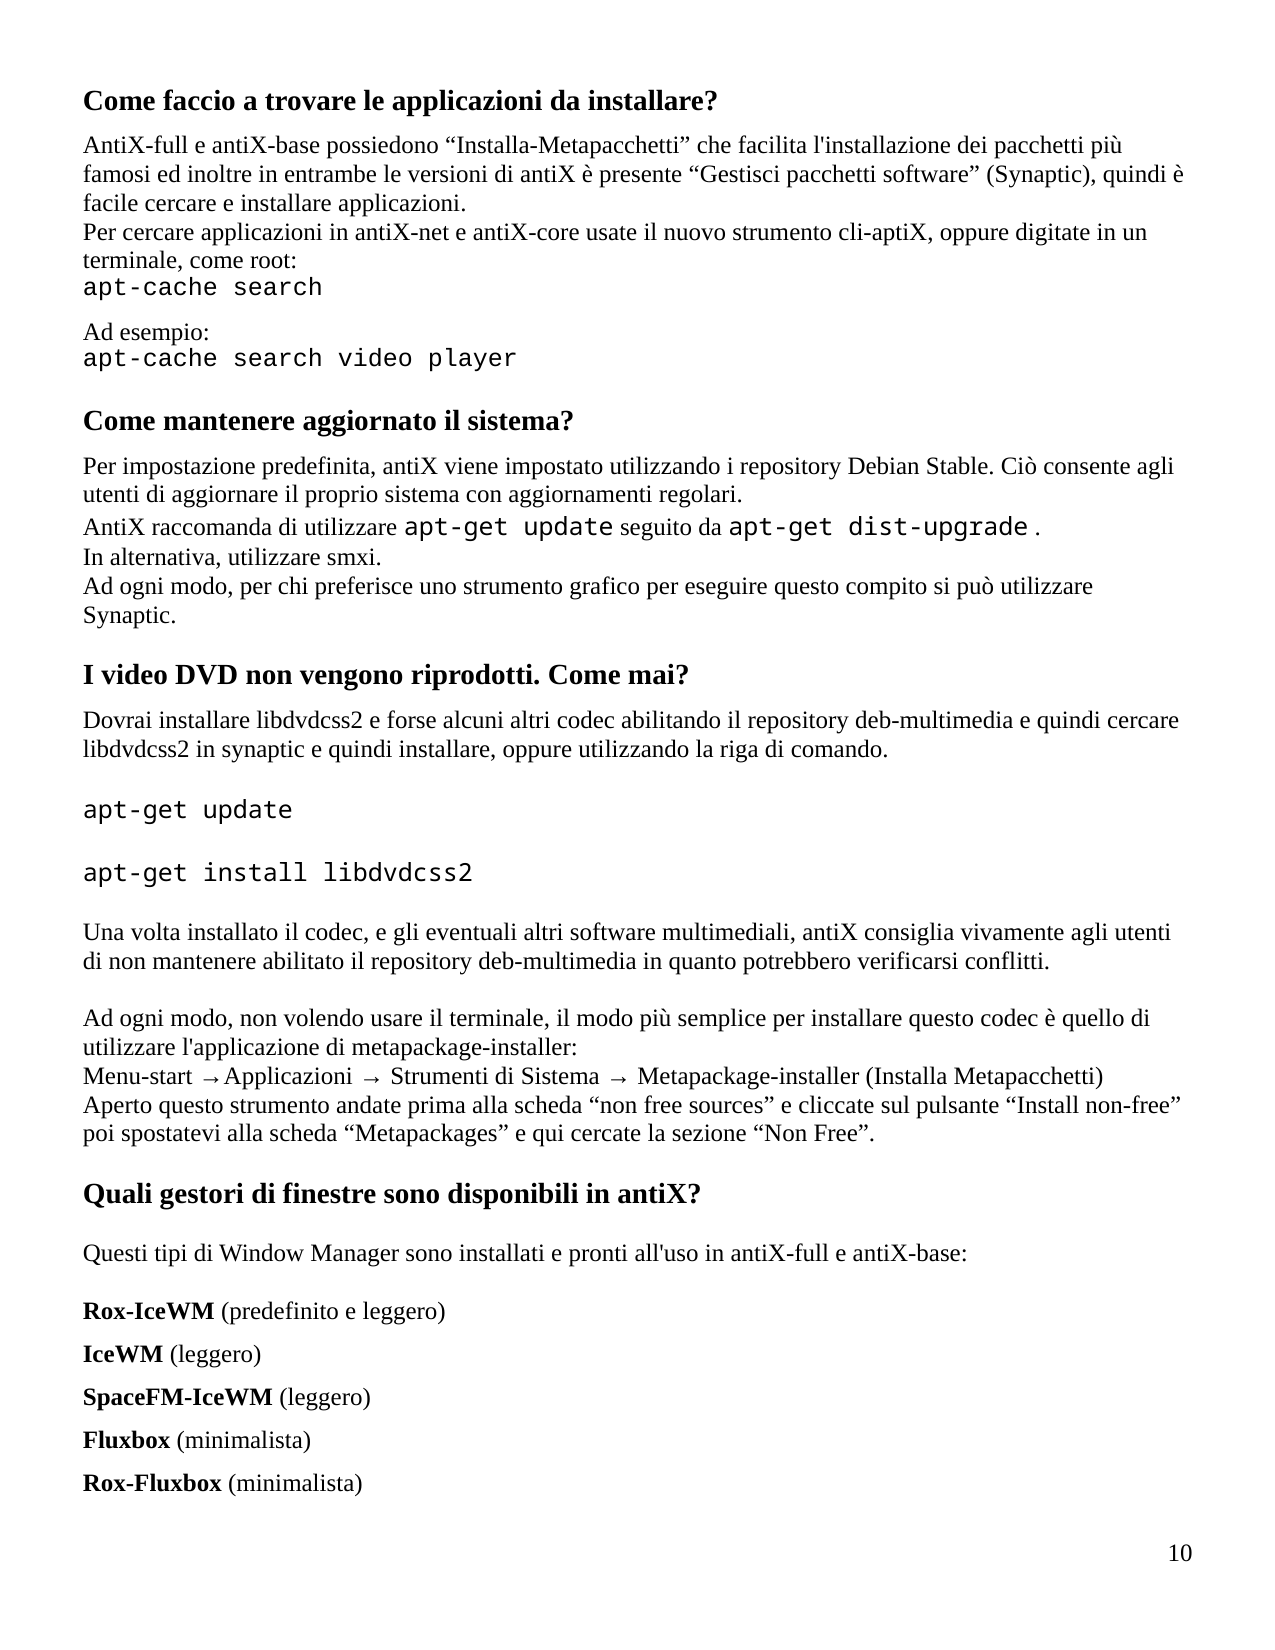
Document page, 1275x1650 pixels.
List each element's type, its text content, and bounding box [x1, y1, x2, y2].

text Aperto questo strumento andate prima alla scheda “non free sources” e cliccate sul pulsante “Install non-free” poi spostatevi alla scheda “Metapackages” e qui cercate la sezione “Non Free”. [83, 1090, 1192, 1147]
text Come mantenere aggiornato il sistema? [83, 403, 1192, 436]
text Per impostazione predefinita, antiX viene impostato utilizzando i repository Debian Stable. Ciò consente agli utenti di aggiornare il proprio sistema con aggiornamenti regolari. [83, 451, 1192, 508]
text SpaceFM-IceWM (leggero) [83, 1382, 1192, 1411]
text In alternativa, utilizzare smxi. [83, 542, 1192, 571]
text I video DVD non vengono riprodotti. Come mai? [83, 657, 1192, 691]
text AntiX raccomanda di utilizzare apt-get update seguito da apt-get dist-upgrade . [83, 508, 1192, 542]
text Questi tipi di Window Manager sono installati e pronti all'uso in antiX-full e antiX-base: [83, 1238, 1192, 1267]
text apt-cache search video player [83, 346, 1192, 374]
text Una volta installato il codec, e gli eventuali altri software multimediali, antiX consiglia vivamente agli utenti di non mantenere abilitato il repository deb-multimedia in quanto potrebbero verificarsi conflitti. [83, 917, 1192, 975]
text apt-get update [83, 792, 1192, 826]
text Ad esempio: [83, 317, 1192, 346]
text apt-get install libdvdcss2 [83, 854, 1192, 888]
text Quali gestori di finestre sono disponibili in antiX? [83, 1176, 1192, 1209]
text Per cercare applicazioni in antiX-net e antiX-core usate il nuovo strumento cli-aptiX, oppure digitate in un terminale, come root: [83, 217, 1192, 274]
text AntiX-full e antiX-base possiedono “Installa-Metapacchetti” che facilita l'installazione dei pacchetti più famosi ed inoltre in entrambe le versioni di antiX è presente “Gestisci pacchetti software” (Synaptic), quindi è facile cercare e installare applicazioni. [83, 131, 1192, 217]
text Fluxbox (minimalista) [83, 1425, 1192, 1454]
text Ad ogni modo, non volendo usare il terminale, il modo più semplice per installare questo codec è quello di utilizzare l'applicazione di metapackage-installer: [83, 1003, 1192, 1061]
text Menu-start →Applicazioni → Strumenti di Sistema → Metapackage-installer (Installa Metapacchetti) [83, 1061, 1192, 1090]
text Come faccio a trovare le applicazioni da installare? [83, 83, 1192, 116]
text apt-cache search [83, 274, 1192, 303]
text Rox-IceWM (predefinito e leggero) [83, 1296, 1192, 1324]
text Dovrai installare libdvdcss2 e forse alcuni altri codec abilitando il repository deb-multimedia e quindi cercare libdvdcss2 in synaptic e quindi installare, oppure utilizzando la riga di comando. [83, 705, 1192, 763]
text IceWM (leggero) [83, 1339, 1192, 1368]
text Rox-Fluxbox (minimalista) [83, 1468, 1192, 1497]
text Ad ogni modo, per chi preferisce uno strumento grafico per eseguire questo compito si può utilizzare Synaptic. [83, 571, 1192, 629]
